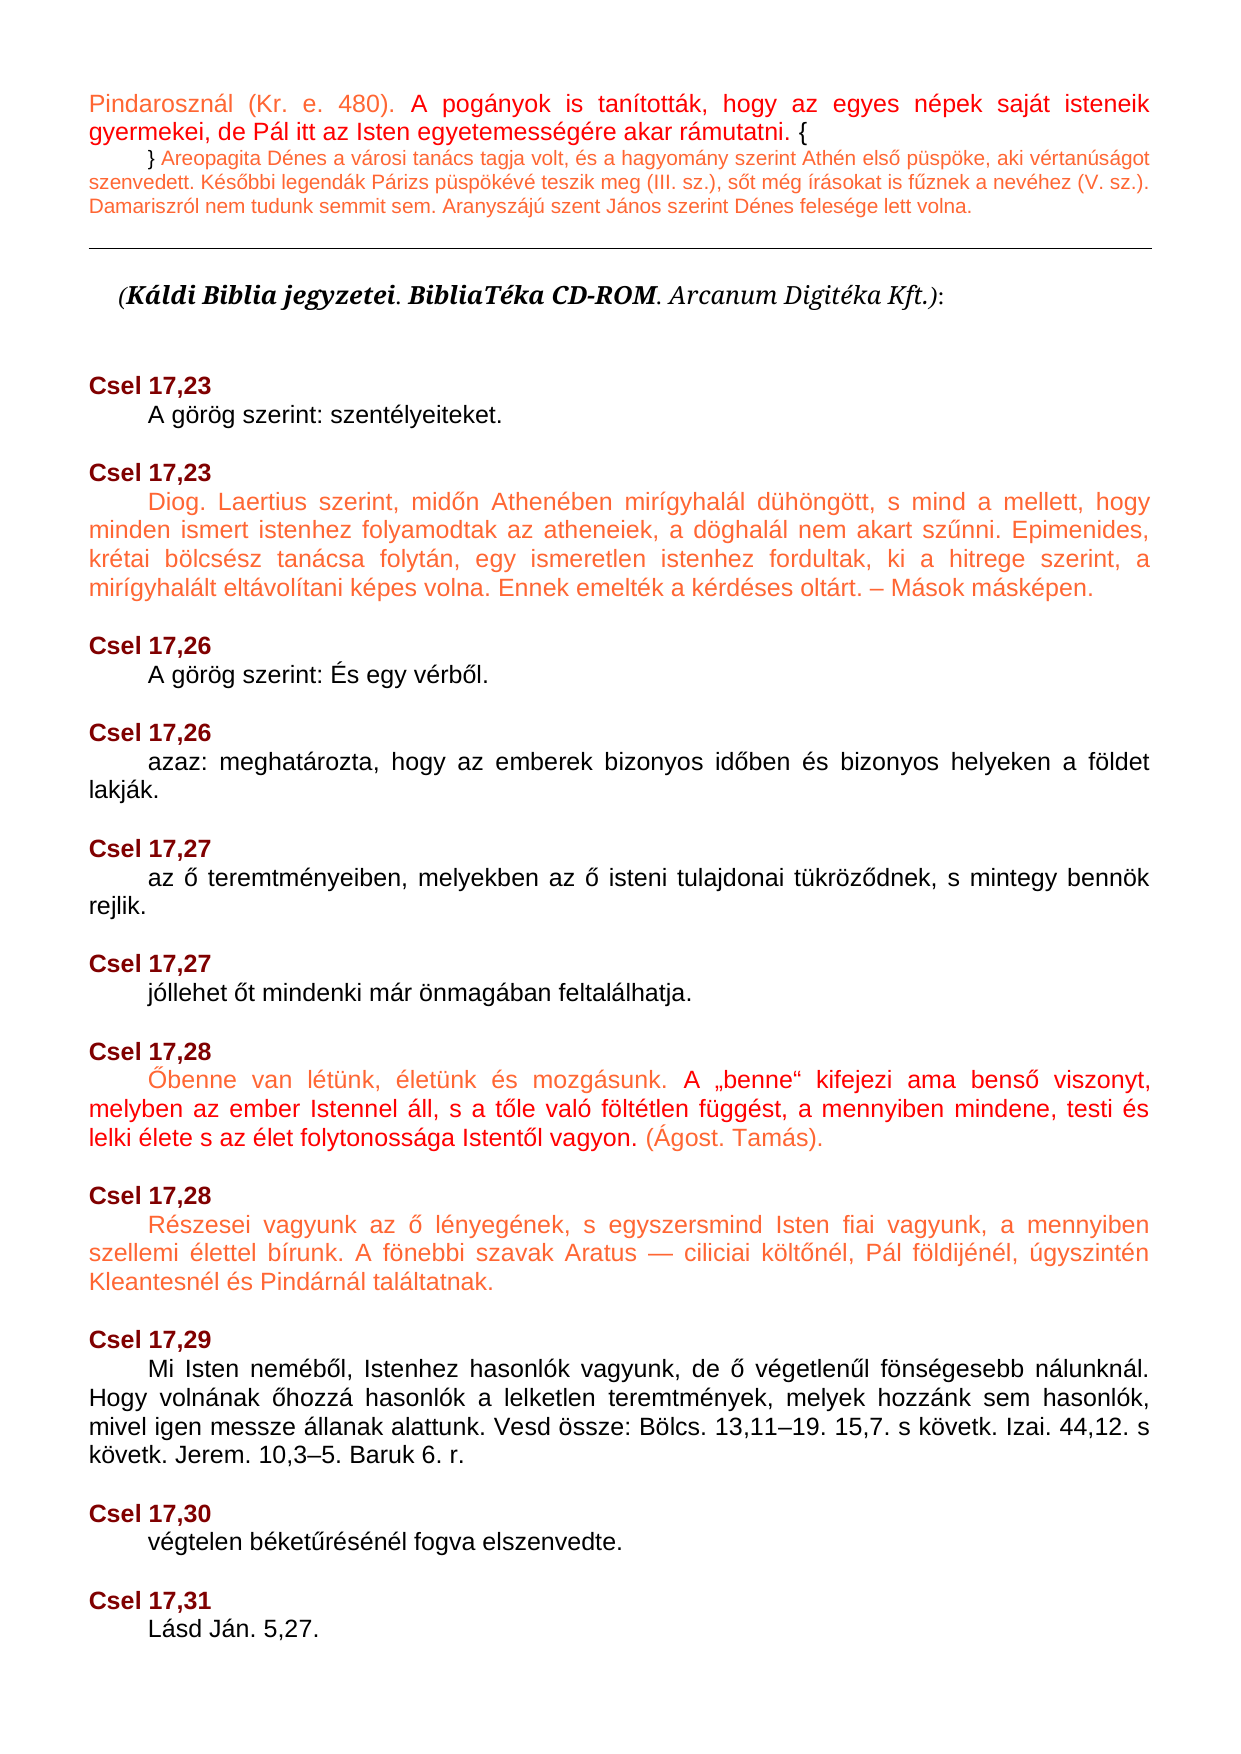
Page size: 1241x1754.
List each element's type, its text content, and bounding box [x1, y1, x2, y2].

text Diog. Laertius szerint, midőn Athenében mirígyhalál dühöngött, s mind a mellett, hogy minden ismert istenhez folyamodtak az atheneiek, a döghalál nem akart szűnni. Epimenides, krétai bölcsész tanácsa folytán, egy ismeretlen istenhez fordultak, ki a hitrege szerint, a mirígyhalált eltávolítani képes volna. Ennek emelték a kérdéses oltárt. – Mások másképen. [88, 487, 1152, 602]
text Csel 17,30 [88, 1499, 1152, 1527]
text (Káldi Biblia jegyzetei. BibliaTéka CD-ROM. Arcanum Digitéka Kft.): [88, 249, 1152, 341]
text Csel 17,27 [88, 949, 1152, 978]
text Részesei vagyunk az ő lényegének, s egyszersmind Isten fiai vagyunk, a mennyiben szellemi élettel bírunk. A fönebbi szavak Aratus ― ciliciai költőnél, Pál földijénél, úgyszintén Kleantesnél és Pindárnál találtatnak. [88, 1210, 1152, 1296]
text Csel 17,26 [88, 631, 1152, 660]
text jóllehet őt mindenki már önmagában feltalálhatja. [88, 978, 1152, 1007]
text Pindarosznál (Kr. e. 480). A pogányok is tanították, hogy az egyes népek saját isteneik gyermekei, de Pál itt az Isten egyetemességére akar rámutatni. { [88, 88, 1152, 146]
text Csel 17,28 [88, 1036, 1152, 1065]
text az ő teremtményeiben, melyekben az ő isteni tulajdonai tükröződnek, s mintegy bennök rejlik. [88, 862, 1152, 920]
text Mi Isten neméből, Istenhez hasonlók vagyunk, de ő végetlenűl fönségesebb nálunknál. Hogy volnának őhozzá hasonlók a lelketlen teremtmények, melyek hozzánk sem hasonlók, mivel igen messze állanak alattunk. Vesd össze: Bölcs. 13,11–19. 15,7. s követk. Izai. 44,12. s követk. Jerem. 10,3–5. Baruk 6. r. [88, 1354, 1152, 1469]
text Csel 17,23 [88, 458, 1152, 487]
text Csel 17,23 [88, 371, 1152, 399]
text Csel 17,27 [88, 834, 1152, 862]
text végtelen béketűrésénél fogva elszenvedte. [88, 1527, 1152, 1556]
text Őbenne van létünk, életünk és mozgásunk. A „benne“ kifejezi ama benső viszonyt, melyben az ember Istennel áll, s a tőle való föltétlen függést, a mennyiben mindene, testi és lelki élete s az élet folytonossága Istentől vagyon. (Ágost. Tamás). [88, 1065, 1152, 1151]
text azaz: meghatározta, hogy az emberek bizonyos időben és bizonyos helyeken a földet lakják. [88, 747, 1152, 804]
text Lásd Ján. 5,27. [88, 1614, 1152, 1643]
text Csel 17,29 [88, 1325, 1152, 1354]
text A görög szerint: szentélyeiteket. [88, 399, 1152, 428]
text Csel 17,26 [88, 718, 1152, 747]
text Csel 17,31 [88, 1586, 1152, 1614]
text Csel 17,28 [88, 1181, 1152, 1210]
text } Areopagita Dénes a városi tanács tagja volt, és a hagyomány szerint Athén első püspöke, aki vértanúságot szenvedett. Későbbi legendák Párizs püspökévé teszik meg (III. sz.), sőt még írásokat is fűznek a nevéhez (V. sz.). Damariszról nem tudunk semmit sem. Aranyszájú szent János szerint Dénes felesége lett volna. [88, 146, 1152, 218]
text A görög szerint: És egy vérből. [88, 660, 1152, 688]
